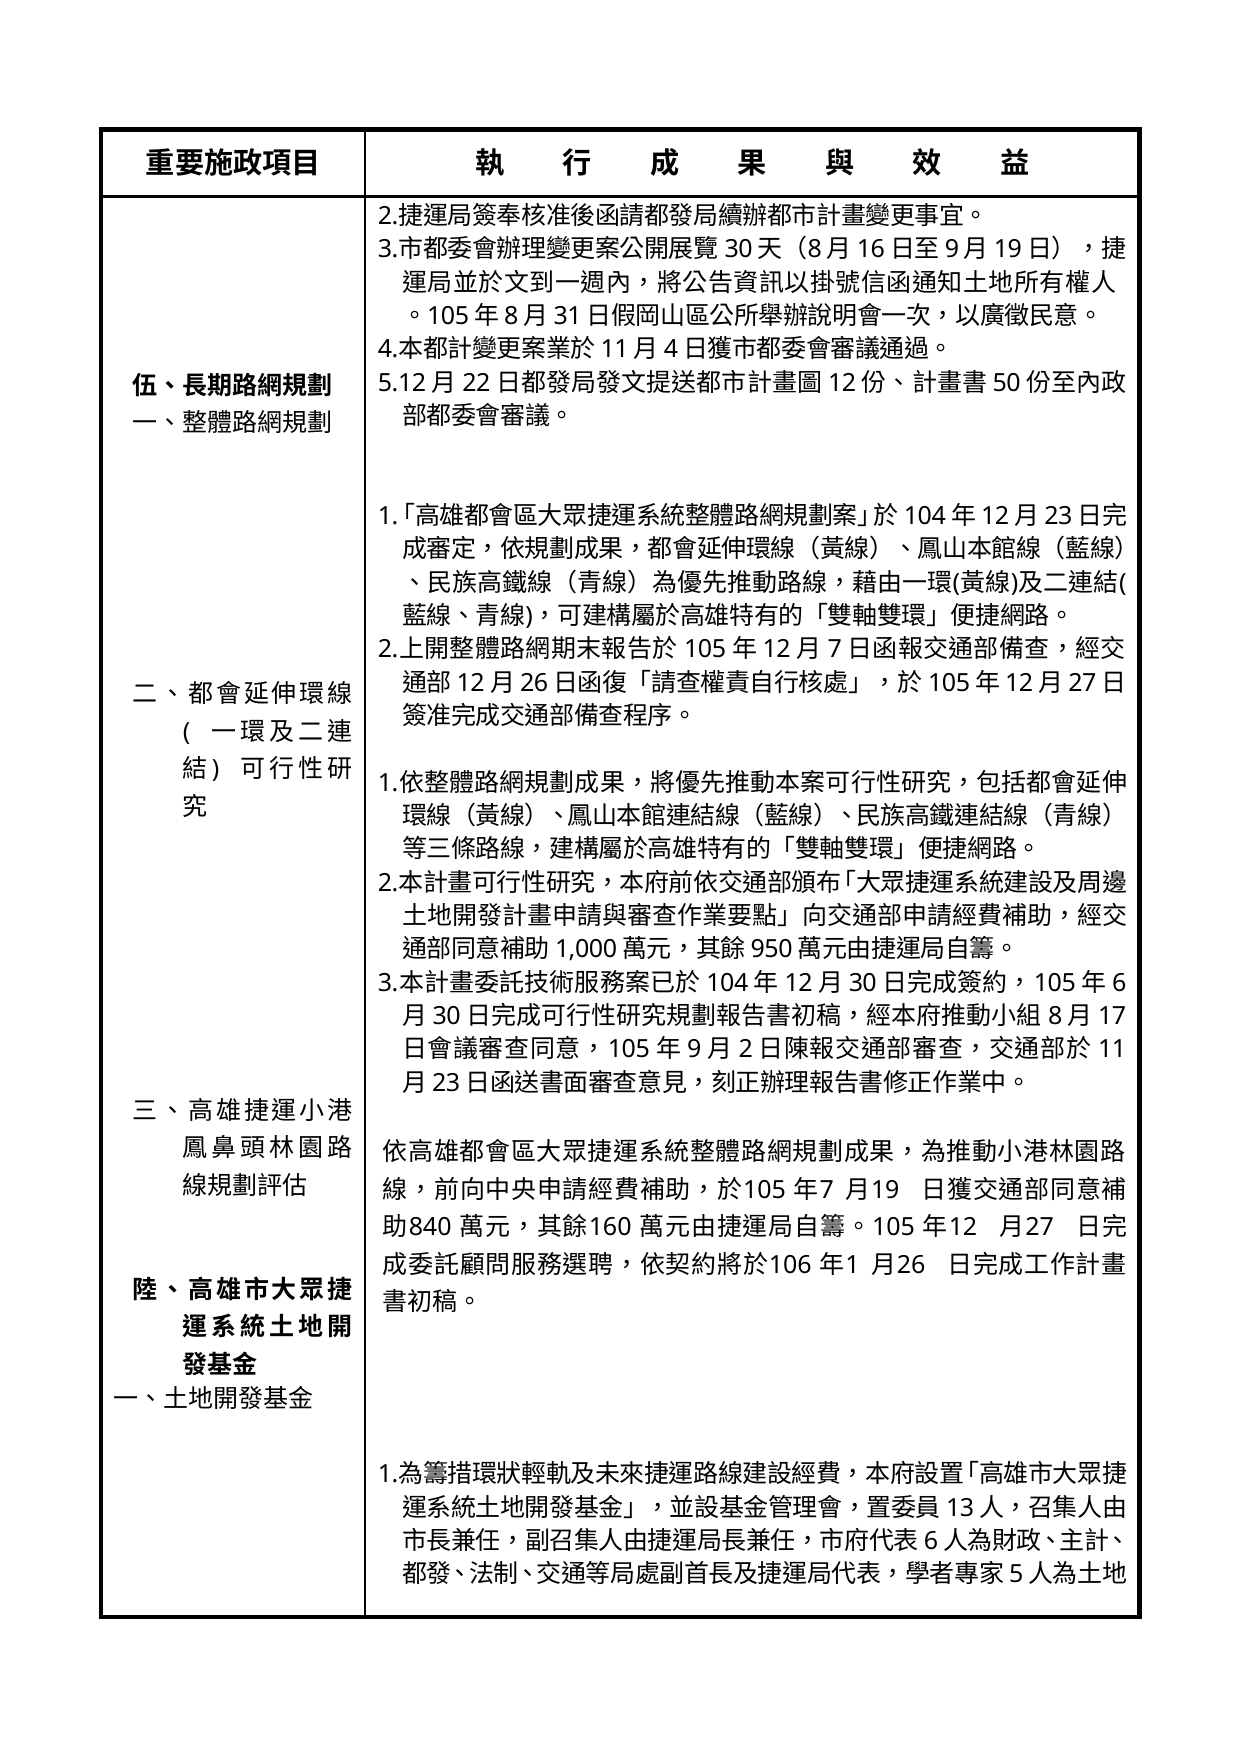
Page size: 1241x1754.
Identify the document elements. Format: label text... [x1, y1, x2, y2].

table_header 重要施政項目 [103, 132, 364, 195]
table_cell 2.捷運局簽奉核准後函請都發局續辦都市計畫變更事宜。 3.市都委會辦理變更案公開展覽30天（8月16日至9月19日），捷運局並於文到一週內，將公告資訊以掛號信函通知土地所有權人。105年8月31日假岡山區公所舉辦說明會一次，以廣徵民意。 4.本都計變更案業於11月4日獲市都委會審議通過。 5.12月22日都發局發文提送都市計畫圖12份、計畫書50份至內政部都委會審議。 1.「高雄都會區大眾捷運系統整體路網規劃案」於104年12月23日完成審定，依規劃成果，都會延伸環線（黃線）、鳳山本館線（藍線）、民族高鐵線（青線）為優先推動路線，藉由一環(黃線)及二連結(藍線、青線)，可建構屬於高雄特有的「雙軸雙環」便捷網路。 2.上開整體路網期末報告於105年12月7日函報交通部備查，經交通部12月26日函復「請查權責自行核處」，於105年12月27日簽准完成交通部備查程序。 1.依整體路網規劃成果，將優先推動本案可行性研究，包括都會延伸環線（黃線）、鳳山本館連結線（藍線）、民族高鐵連結線（青線）等三條路線，建構屬於高雄特有的「雙軸雙環」便捷網路。 2.本計畫可行性研究，本府前依交通部頒布「大眾捷運系統建設及周邊土地開發計畫申請與審查作業要點」向交通部申請經費補助，經交通部同意補助1,000萬元，其餘950萬元由捷運局自籌。 3.本計畫委託技術服務案已於104年12月30日完成簽約，105年6月30日完成可行性研究規劃報告書初稿，經本府推動小組8月17日會議審查同意，105年9月2日陳報交通部審查，交通部於11月23日函送書面審查意見，刻正辦理報告書修正作業中。 依高雄都會區大眾捷運系統整體路網規劃成果，為推動小港林園路線，前向中央申請經費補助，於105年7月19日獲交通部同意補助840萬元，其餘160萬元由捷運局自籌。105年12月27日完成委託顧問服務選聘，依契約將於106年1月26日完成工作計畫書初稿。 1.為籌措環狀輕軌及未來捷運路線建設經費，本府設置「高雄市大眾捷運系統土地開發基金」，並設基金管理會，置委員13人，召集人由市長兼任，副召集人由捷運局長兼任，市府代表6人為財政、主計、都發、法制、交通等局處副首長及捷運局代表，學者專家5人為土地 [366, 198, 1137, 1614]
table_cell 伍、長期路網規劃 一、整體路網規劃 二、都會延伸環線(一環及二連結)可行性研究 三、高雄捷運小港鳳鼻頭林園路線規劃評估 陸、高雄市大眾捷運系統土地開發基金 一、土地開發基金 [103, 198, 364, 1614]
table_header 執 行 成 果 與 效 益 [366, 132, 1137, 195]
